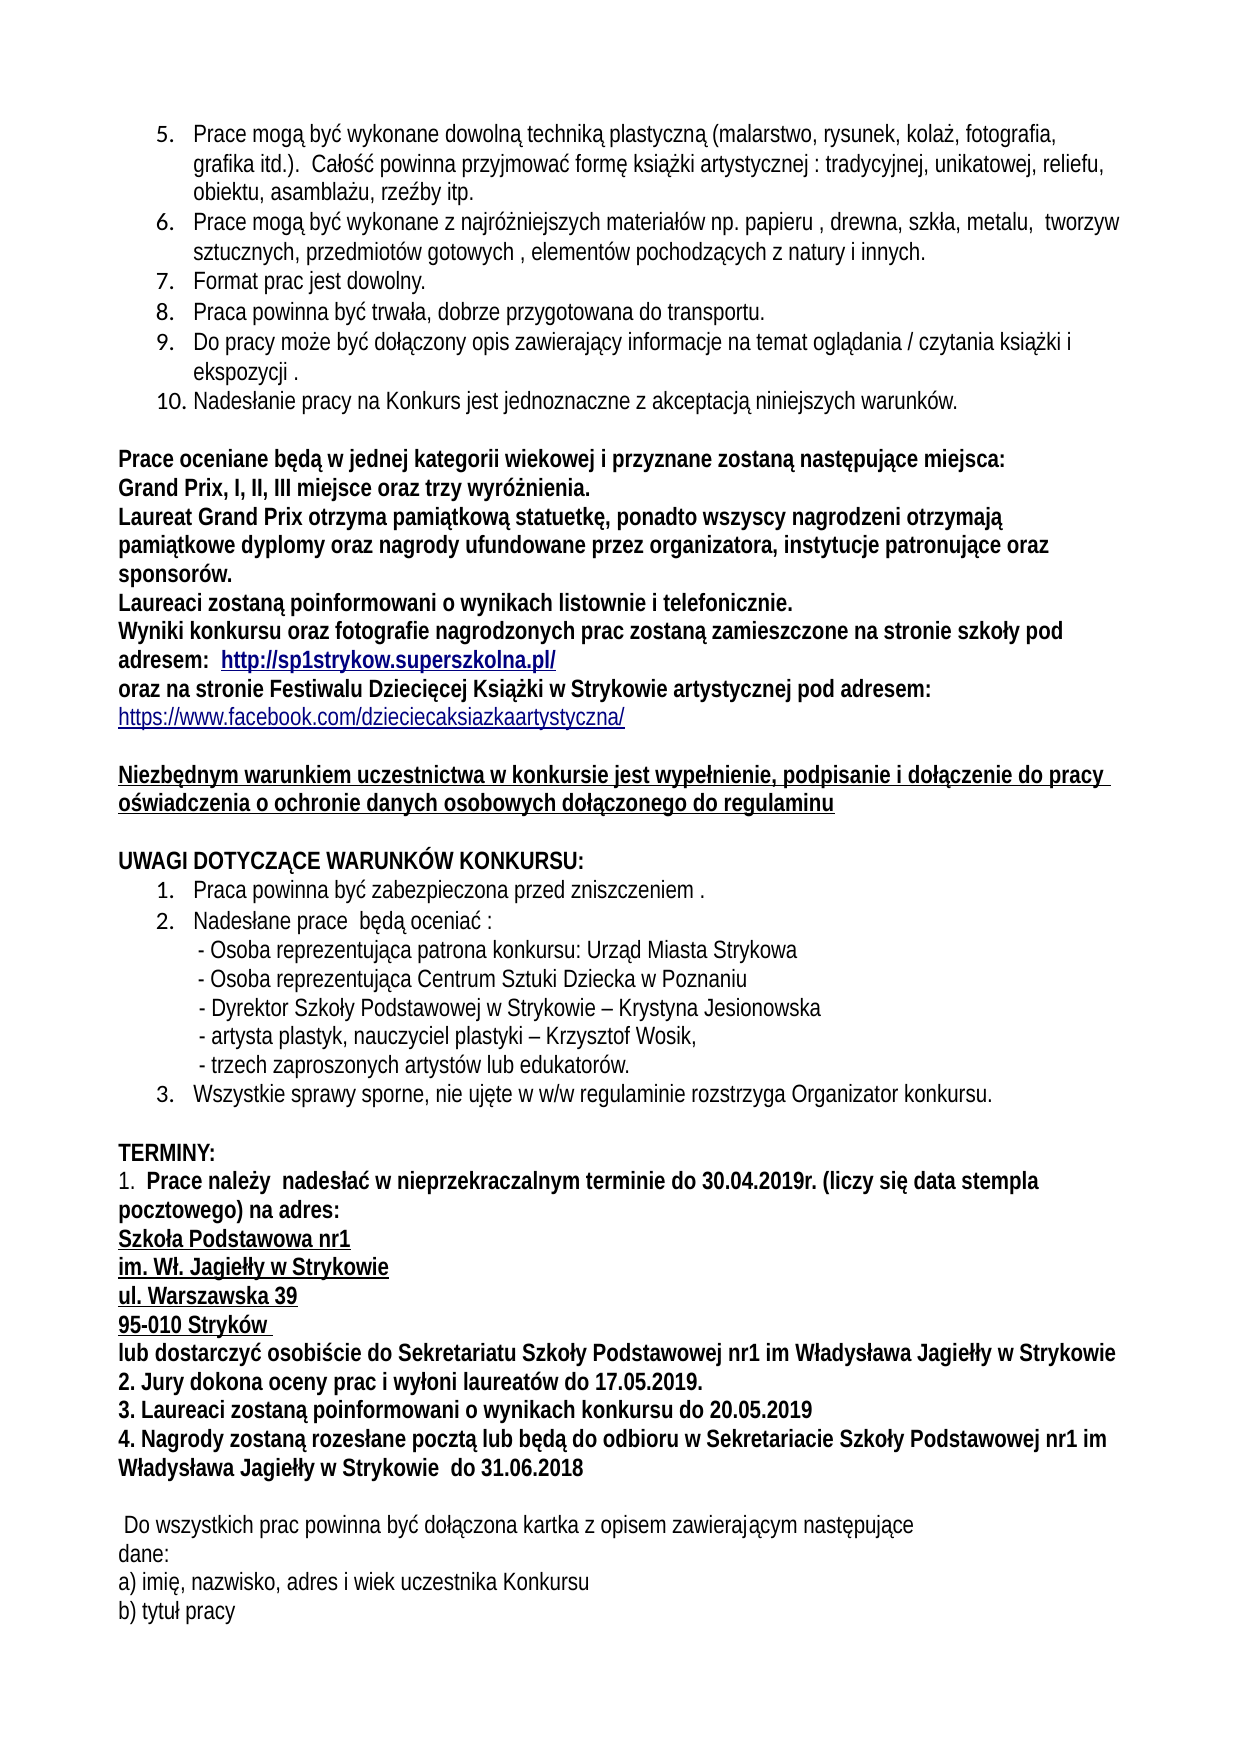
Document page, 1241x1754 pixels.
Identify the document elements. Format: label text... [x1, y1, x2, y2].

text oraz na stronie Festiwalu Dziecięcej Książki w Strykowie artystycznej pod adresem: https://www.facebook.com/dzieciecaksiazkaartystyczna/ [118, 674, 1122, 731]
text - Osoba reprezentująca Centrum Sztuki Dziecka w Poznaniu [118, 964, 1122, 993]
list Nadesłanie pracy na Konkurs jest jednoznaczne z akceptacją niniejszych warunków. [156, 385, 1122, 416]
list Wszystkie sprawy sporne, nie ujęte w w/w regulaminie rozstrzyga Organizator konkursu. [156, 1078, 1122, 1109]
text a) imię, nazwisko, adres i wiek uczestnika Konkursu [118, 1567, 1122, 1596]
text - Osoba reprezentująca patrona konkursu: Urząd Miasta Strykowa [118, 935, 1122, 964]
text lub dostarczyć osobiście do Sekretariatu Szkoły Podstawowej nr1 im Władysława Jagiełły w Strykowie [118, 1338, 1122, 1367]
text 1. Prace należy nadesłać w nieprzekraczalnym terminie do 30.04.2019r. (liczy się data stempla pocztowego) na adres: [118, 1166, 1122, 1224]
text Laureaci zostaną poinformowani o wynikach listownie i telefonicznie. [118, 588, 1122, 616]
list Prace mogą być wykonane z najróżniejszych materiałów np. papieru , drewna, szkła, metalu, tworzyw sztucznych, przedmiotów gotowych , elementów pochodzących z natury i innych. [156, 206, 1122, 265]
list - Dyrektor Szkoły Podstawowej w Strykowie – Krystyna Jesionowska [156, 993, 1122, 1021]
text UWAGI DOTYCZĄCE WARUNKÓW KONKURSU: [118, 846, 1122, 874]
text TERMINY: [118, 1138, 1122, 1166]
list Praca powinna być zabezpieczona przed zniszczeniem . [156, 874, 1122, 905]
text Niezbędnym warunkiem uczestnictwa w konkursie jest wypełnienie, podpisanie i dołączenie do pracy oświadczenia o ochronie danych osobowych dołączonego do regulaminu [118, 759, 1122, 846]
text b) tytuł pracy [118, 1596, 1122, 1625]
text Laureat Grand Prix otrzyma pamiątkową statuetkę, ponadto wszyscy nagrodzeni otrzymają pamiątkowe dyplomy oraz nagrody ufundowane przez organizatora, instytucje patronujące oraz sponsorów. [118, 502, 1122, 588]
text Prace oceniane będą w jednej kategorii wiekowej i przyznane zostaną następujące miejsca: [118, 444, 1122, 473]
text Wyniki konkursu oraz fotografie nagrodzonych prac zostaną zamieszczone na stronie szkoły pod adresem: http://sp1strykow.superszkolna.pl/ [118, 616, 1122, 674]
text Szkoła Podstawowa nr1 im. Wł. Jagiełły w Strykowie ul. Warszawska 39 95-010 Stryków [118, 1224, 1122, 1338]
text 4. Nagrody zostaną rozesłane pocztą lub będą do odbioru w Sekretariacie Szkoły Podstawowej nr1 im Władysława Jagiełły w Strykowie do 31.06.2018 [118, 1424, 1122, 1481]
list Do pracy może być dołączony opis zawierający informacje na temat oglądania / czytania książki i ekspozycji . [156, 326, 1122, 385]
text 3. Laureaci zostaną poinformowani o wynikach konkursu do 20.05.2019 [118, 1396, 1122, 1424]
list - trzech zaproszonych artystów lub edukatorów. [156, 1050, 1122, 1078]
list Format prac jest dowolny. [156, 265, 1122, 296]
text dane: [118, 1539, 1122, 1567]
list Prace mogą być wykonane dowolną techniką plastyczną (malarstwo, rysunek, kolaż, fotografia, grafika itd.). Całość powinna przyjmować formę książki artystycznej : tradycyjnej, unikatowej, reliefu, obiektu, asamblażu, rzeźby itp. [156, 118, 1122, 206]
text Do wszystkich prac powinna być dołączona kartka z opisem zawierającym następujące [118, 1510, 1122, 1539]
text Grand Prix, I, II, III miejsce oraz trzy wyróżnienia. [118, 473, 1122, 502]
list Praca powinna być trwała, dobrze przygotowana do transportu. [156, 296, 1122, 326]
list Nadesłane prace będą oceniać : [156, 905, 1122, 935]
list - artysta plastyk, nauczyciel plastyki – Krzysztof Wosik, [156, 1021, 1122, 1050]
text 2. Jury dokona oceny prac i wyłoni laureatów do 17.05.2019. [118, 1367, 1122, 1396]
